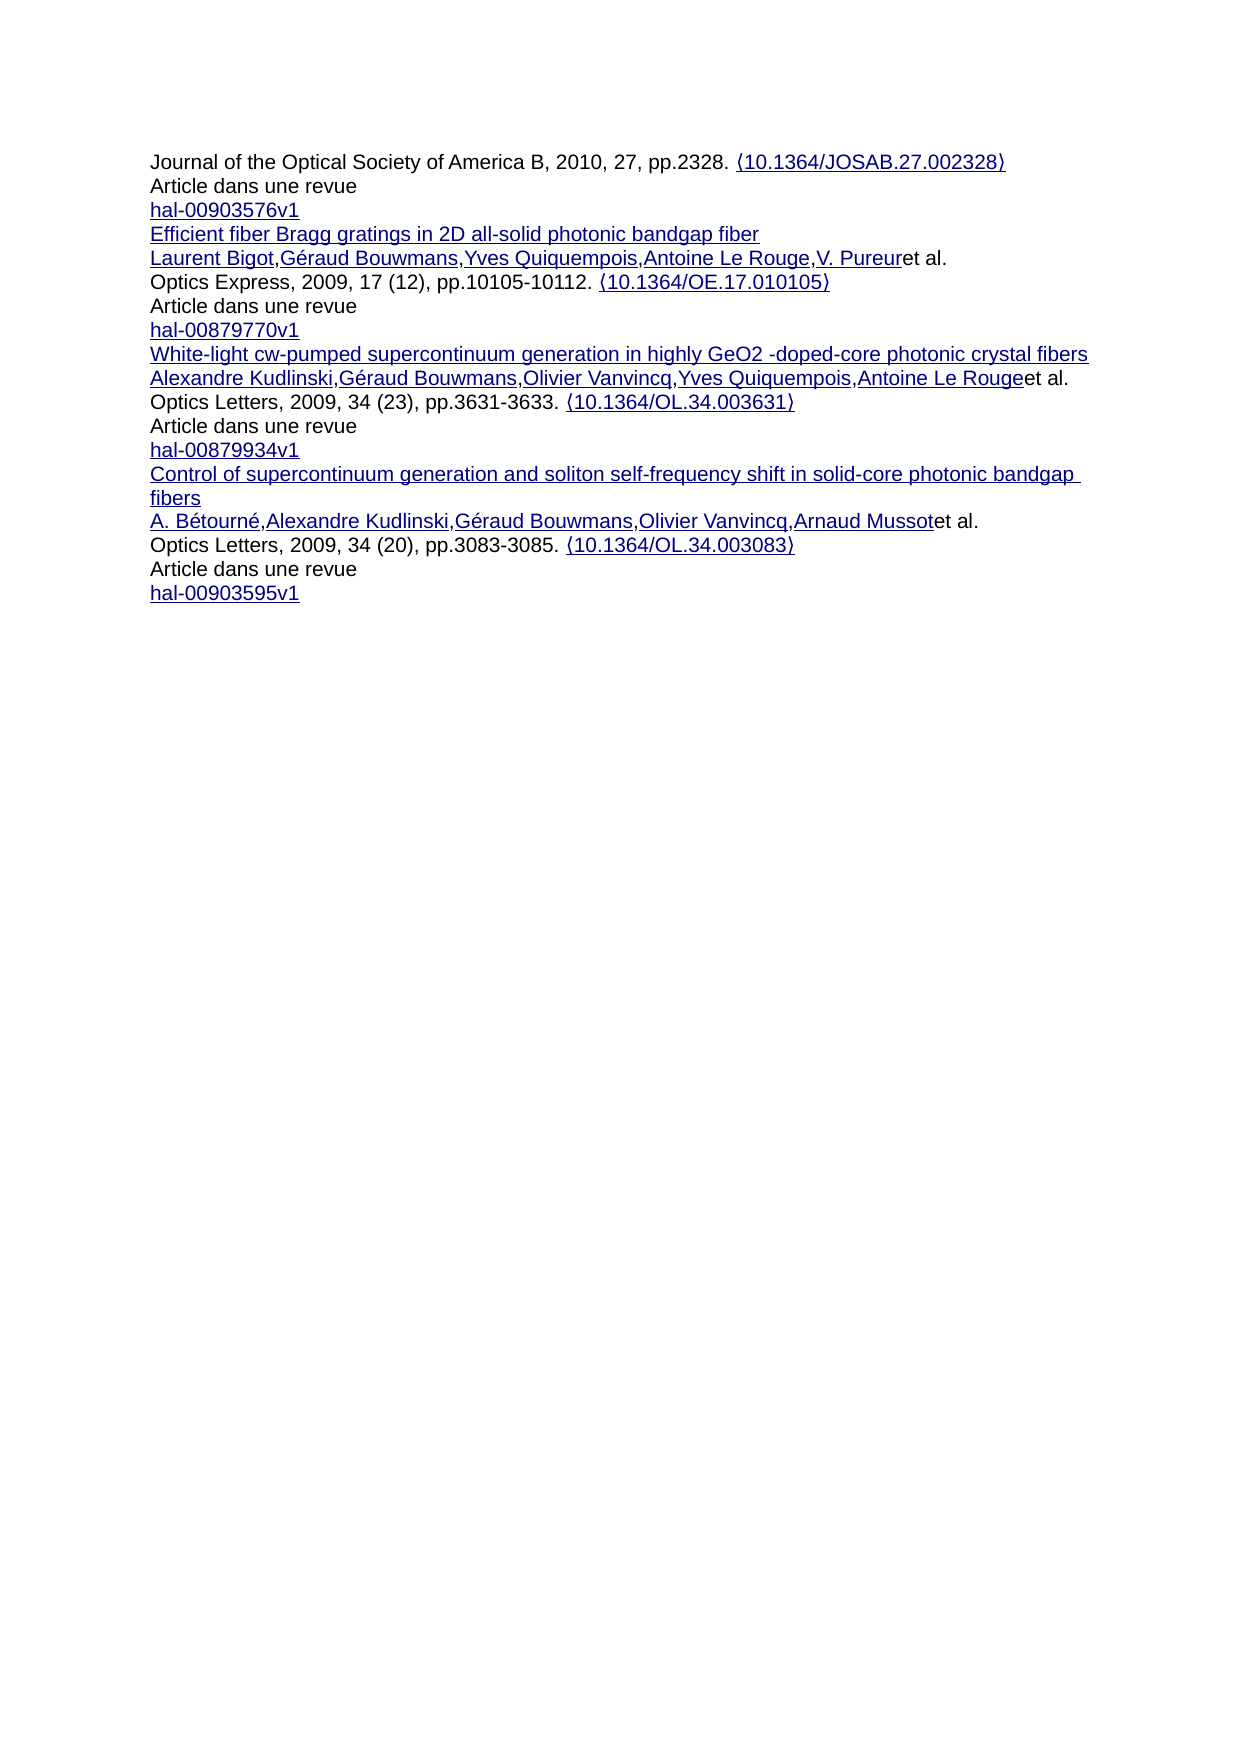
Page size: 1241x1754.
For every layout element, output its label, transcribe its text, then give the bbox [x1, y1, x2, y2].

table_cell White-light cw-pumped supercontinuum generation in highly GeO2 -doped-core photonic crystal fibers Alexandre Kudlinski,Géraud Bouwmans,Olivier Vanvincq,Yves Quiquempois,Antoine Le Rougeet al. Optics Letters, 2009, 34 (23), pp.3631-3633. ⟨10.1364/OL.34.003631⟩ Article dans une revue hal-00879934v1 [150, 342, 1090, 461]
table_cell Control of supercontinuum generation and soliton self-frequency shift in solid-core photonic bandgap fibers A. Bétourné,Alexandre Kudlinski,Géraud Bouwmans,Olivier Vanvincq,Arnaud Mussotet al. Optics Letters, 2009, 34 (20), pp.3083-3085. ⟨10.1364/OL.34.003083⟩ Article dans une revue hal-00903595v1 [150, 461, 1090, 605]
table_cell Efficient fiber Bragg gratings in 2D all-solid photonic bandgap fiber Laurent Bigot,Géraud Bouwmans,Yves Quiquempois,Antoine Le Rouge,V. Pureuret al. Optics Express, 2009, 17 (12), pp.10105-10112. ⟨10.1364/OE.17.010105⟩ Article dans une revue hal-00879770v1 [150, 222, 1090, 342]
table_cell Journal of the Optical Society of America B, 2010, 27, pp.2328. ⟨10.1364/JOSAB.27.002328⟩ Article dans une revue hal-00903576v1 [150, 150, 1090, 222]
